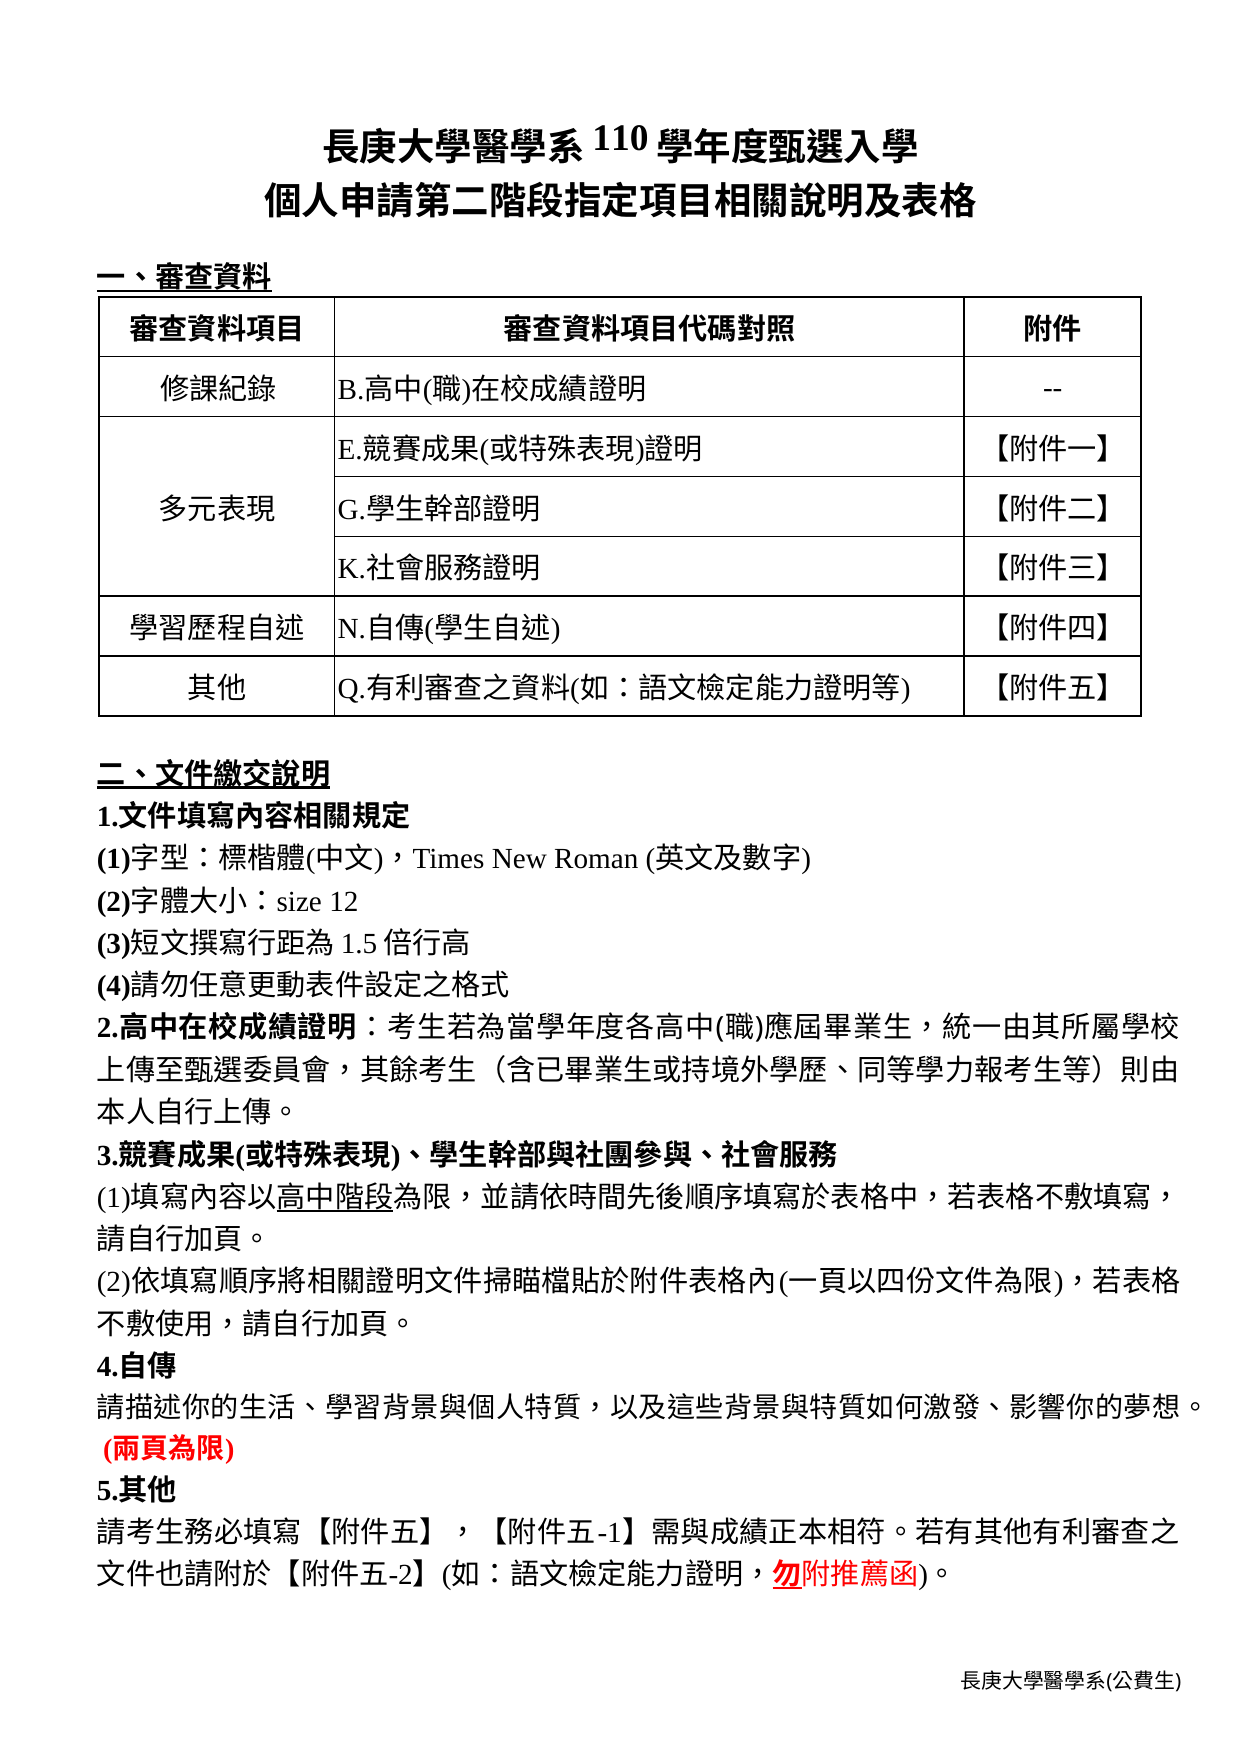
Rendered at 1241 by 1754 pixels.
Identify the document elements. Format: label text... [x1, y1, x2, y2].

text 二、文件繳交說明 [97, 750, 1181, 793]
table_cell G.學生幹部證明 [335, 477, 963, 536]
text 長庚大學醫學系110學年度甄選入學 [59, 71, 1181, 171]
text (1)字型：標楷體(中文)，Times New Roman (英文及數字) [97, 835, 1181, 877]
table_header 審查資料項目代碼對照 [335, 298, 963, 356]
table_cell 修課紀錄 [100, 357, 334, 416]
table_header 審查資料項目 [100, 298, 334, 356]
table_cell 【附件三】 [965, 537, 1140, 595]
table_cell 【附件二】 [965, 477, 1140, 536]
text 4.自傳 [97, 1342, 1181, 1385]
text 請考生務必填寫【附件五】，【附件五-1】需與成績正本相符。若有其他有利審查之文件也請附於【附件五-2】(如：語文檢定能力證明，勿附推薦函)。 [97, 1508, 1181, 1593]
text (1)填寫內容以高中階段為限，並請依時間先後順序填寫於表格中，若表格不敷填寫，請自行加頁。 [97, 1173, 1181, 1258]
text 個人申請第二階段指定項目相關說明及表格 [59, 171, 1181, 225]
table_cell B.高中(職)在校成績證明 [335, 357, 963, 416]
table_cell N.自傳(學生自述) [335, 597, 963, 655]
table_cell 【附件五】 [965, 657, 1140, 715]
text 1.文件填寫內容相關規定 [97, 793, 1181, 835]
text 3.競賽成果(或特殊表現)、學生幹部與社團參與、社會服務 [97, 1131, 1181, 1173]
text (2)字體大小：size 12 [97, 877, 1181, 919]
text 一、審查資料 [97, 254, 1181, 296]
table_header 附件 [965, 298, 1140, 356]
table_cell 其他 [100, 657, 334, 715]
table_cell K.社會服務證明 [335, 537, 963, 595]
table_cell 學習歷程自述 [100, 597, 334, 655]
table_cell 【附件一】 [965, 417, 1140, 476]
text (2)依填寫順序將相關證明文件掃瞄檔貼於附件表格內(一頁以四份文件為限)，若表格不敷使用，請自行加頁。 [97, 1258, 1181, 1342]
text (4)請勿任意更動表件設定之格式 [97, 962, 1181, 1004]
text 5.其他 [97, 1466, 1181, 1508]
table_cell 【附件四】 [965, 597, 1140, 655]
text 2.高中在校成績證明：考生若為當學年度各高中(職)應屆畢業生，統一由其所屬學校上傳至甄選委員會，其餘考生（含已畢業生或持境外學歷、同等學力報考生等）則由本人自行上傳。 [97, 1004, 1181, 1131]
table_cell E.競賽成果(或特殊表現)證明 [335, 417, 963, 476]
table_cell 多元表現 [100, 417, 334, 595]
text (3)短文撰寫行距為1.5倍行高 [97, 919, 1181, 962]
table_cell -- [965, 357, 1140, 416]
text 請描述你的生活、學習背景與個人特質，以及這些背景與特質如何激發、影響你的夢想。 (兩頁為限) [97, 1385, 1181, 1466]
table_cell Q.有利審查之資料(如：語文檢定能力證明等) [335, 657, 963, 715]
